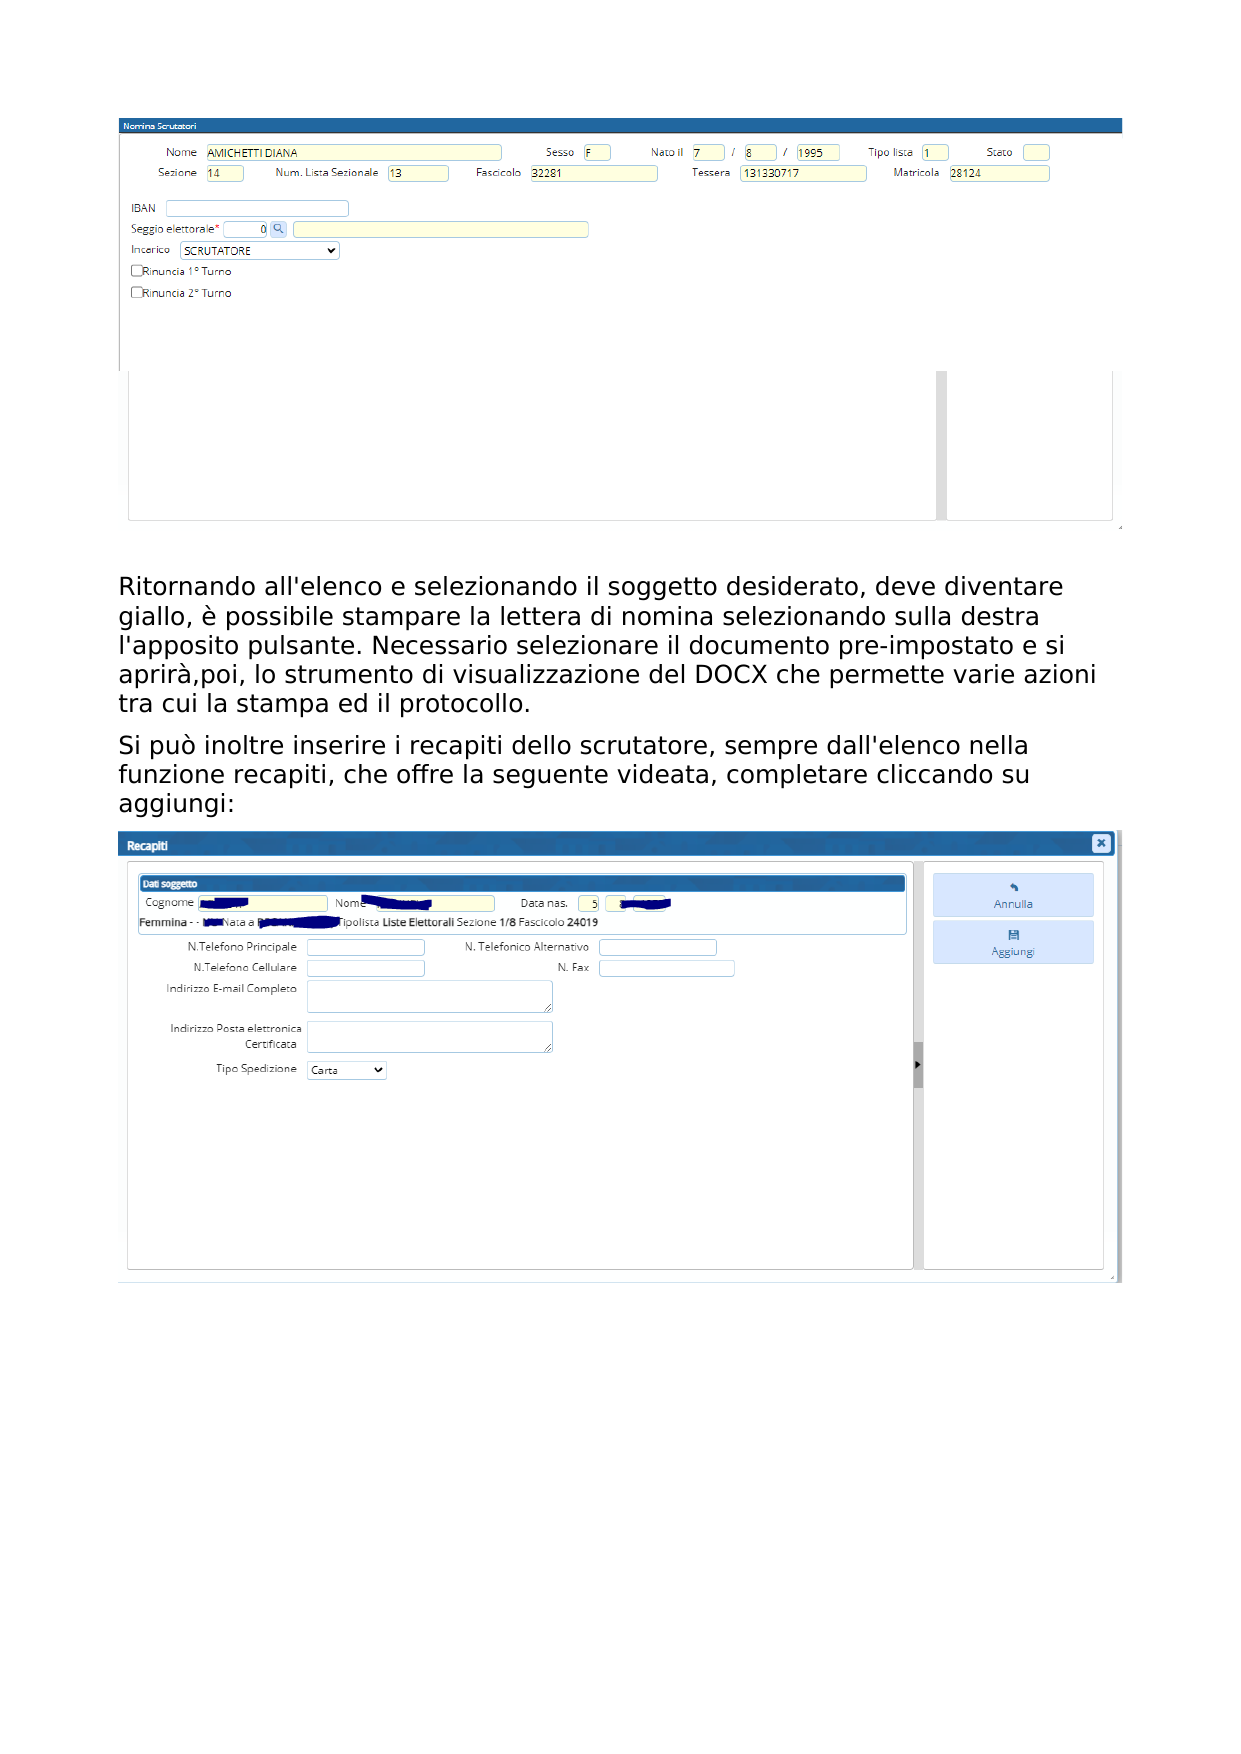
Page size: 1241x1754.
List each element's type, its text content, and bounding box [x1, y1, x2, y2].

text Ritornando all'elenco e selezionando il soggetto desiderato, deve diventare giallo, è possibile stampare la lettera di nomina selezionando sulla destra l'apposito pulsante. Necessario selezionare il documento pre-impostato e si aprirà,poi, lo strumento di visualizzazione del DOCX che permette varie azioni tra cui la stampa ed il protocollo. [118, 572, 1122, 718]
text Si può inoltre inserire i recapiti dello scrutatore, sempre dall'elenco nella funzione recapiti, che offre la seguente videata, completare cliccando su aggiungi: [118, 731, 1122, 818]
picture [118, 118, 1123, 531]
picture [118, 830, 1123, 1283]
